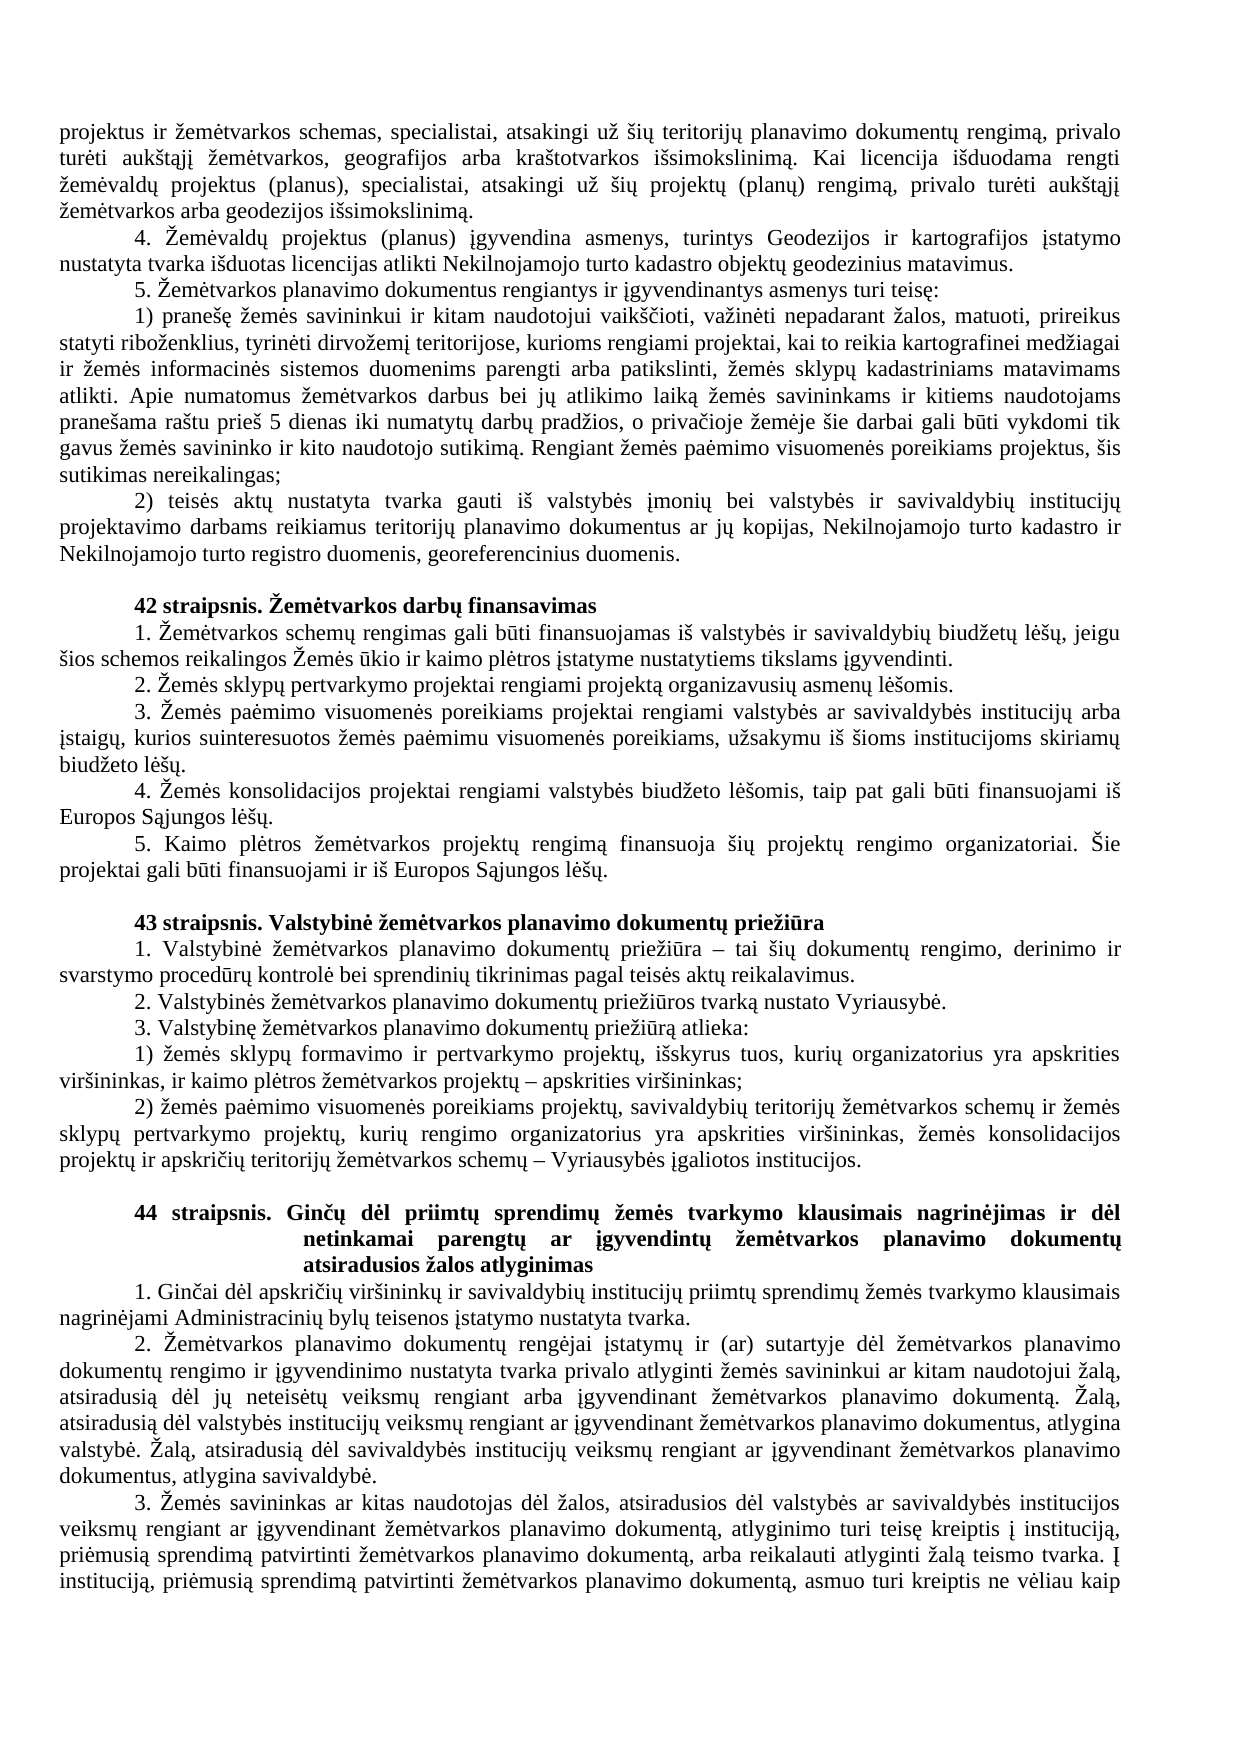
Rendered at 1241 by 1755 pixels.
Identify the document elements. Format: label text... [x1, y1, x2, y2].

text 2. Žemės sklypų pertvarkymo projektai rengiami projektą organizavusių asmenų lėšomis. [59, 672, 1122, 698]
text 44 straipsnis. Ginčų dėl priimtų sprendimų žemės tvarkymo klausimais nagrinėjimas ir dėl netinkamai parengtų ar įgyvendintų žemėtvarkos planavimo dokumentų atsiradusios žalos atlyginimas [134, 1199, 1122, 1278]
text 3. Valstybinę žemėtvarkos planavimo dokumentų priežiūrą atlieka: [59, 1014, 1122, 1041]
text 1) pranešę žemės savininkui ir kitam naudotojui vaikščioti, važinėti nepadarant žalos, matuoti, prireikus statyti riboženklius, tyrinėti dirvožemį teritorijose, kurioms rengiami projektai, kai to reikia kartografinei medžiagai ir žemės informacinės sistemos duomenims parengti arba patikslinti, žemės sklypų kadastriniams matavimams atlikti. Apie numatomus žemėtvarkos darbus bei jų atlikimo laiką žemės savininkams ir kitiems naudotojams pranešama raštu prieš 5 dienas iki numatytų darbų pradžios, o privačioje žemėje šie darbai gali būti vykdomi tik gavus žemės savininko ir kito naudotojo sutikimą. Rengiant žemės paėmimo visuomenės poreikiams projektus, šis sutikimas nereikalingas; [59, 303, 1122, 487]
text projektus ir žemėtvarkos schemas, specialistai, atsakingi už šių teritorijų planavimo dokumentų rengimą, privalo turėti aukštąjį žemėtvarkos, geografijos arba kraštotvarkos išsimokslinimą. Kai licencija išduodama rengti žemėvaldų projektus (planus), specialistai, atsakingi už šių projektų (planų) rengimą, privalo turėti aukštąjį žemėtvarkos arba geodezijos išsimokslinimą. [59, 118, 1122, 223]
text 2) teisės aktų nustatyta tvarka gauti iš valstybės įmonių bei valstybės ir savivaldybių institucijų projektavimo darbams reikiamus teritorijų planavimo dokumentus ar jų kopijas, Nekilnojamojo turto kadastro ir Nekilnojamojo turto registro duomenis, georeferencinius duomenis. [59, 487, 1122, 566]
text 42 straipsnis. Žemėtvarkos darbų finansavimas [59, 592, 1122, 619]
text 4. Žemės konsolidacijos projektai rengiami valstybės biudžeto lėšomis, taip pat gali būti finansuojami iš Europos Sąjungos lėšų. [59, 777, 1122, 830]
text 2. Žemėtvarkos planavimo dokumentų rengėjai įstatymų ir (ar) sutartyje dėl žemėtvarkos planavimo dokumentų rengimo ir įgyvendinimo nustatyta tvarka privalo atlyginti žemės savininkui ar kitam naudotojui žalą, atsiradusią dėl jų neteisėtų veiksmų rengiant arba įgyvendinant žemėtvarkos planavimo dokumentą. Žalą, atsiradusią dėl valstybės institucijų veiksmų rengiant ar įgyvendinant žemėtvarkos planavimo dokumentus, atlygina valstybė. Žalą, atsiradusią dėl savivaldybės institucijų veiksmų rengiant ar įgyvendinant žemėtvarkos planavimo dokumentus, atlygina savivaldybė. [59, 1330, 1122, 1488]
text 1. Žemėtvarkos schemų rengimas gali būti finansuojamas iš valstybės ir savivaldybių biudžetų lėšų, jeigu šios schemos reikalingos Žemės ūkio ir kaimo plėtros įstatyme nustatytiems tikslams įgyvendinti. [59, 619, 1122, 672]
text 3. Žemės savininkas ar kitas naudotojas dėl žalos, atsiradusios dėl valstybės ar savivaldybės institucijos veiksmų rengiant ar įgyvendinant žemėtvarkos planavimo dokumentą, atlyginimo turi teisę kreiptis į instituciją, priėmusią sprendimą patvirtinti žemėtvarkos planavimo dokumentą, arba reikalauti atlyginti žalą teismo tvarka. Į instituciją, priėmusią sprendimą patvirtinti žemėtvarkos planavimo dokumentą, asmuo turi kreiptis ne vėliau kaip [59, 1488, 1122, 1594]
text 4. Žemėvaldų projektus (planus) įgyvendina asmenys, turintys Geodezijos ir kartografijos įstatymo nustatyta tvarka išduotas licencijas atlikti Nekilnojamojo turto kadastro objektų geodezinius matavimus. [59, 223, 1122, 276]
text 2) žemės paėmimo visuomenės poreikiams projektų, savivaldybių teritorijų žemėtvarkos schemų ir žemės sklypų pertvarkymo projektų, kurių rengimo organizatorius yra apskrities viršininkas, žemės konsolidacijos projektų ir apskričių teritorijų žemėtvarkos schemų – Vyriausybės įgaliotos institucijos. [59, 1093, 1122, 1172]
text 5. Žemėtvarkos planavimo dokumentus rengiantys ir įgyvendinantys asmenys turi teisę: [59, 276, 1122, 303]
text 3. Žemės paėmimo visuomenės poreikiams projektai rengiami valstybės ar savivaldybės institucijų arba įstaigų, kurios suinteresuotos žemės paėmimu visuomenės poreikiams, užsakymu iš šioms institucijoms skiriamų biudžeto lėšų. [59, 698, 1122, 777]
text 1. Valstybinė žemėtvarkos planavimo dokumentų priežiūra – tai šių dokumentų rengimo, derinimo ir svarstymo procedūrų kontrolė bei sprendinių tikrinimas pagal teisės aktų reikalavimus. [59, 935, 1122, 988]
text 1. Ginčai dėl apskričių viršininkų ir savivaldybių institucijų priimtų sprendimų žemės tvarkymo klausimais nagrinėjami Administracinių bylų teisenos įstatymo nustatyta tvarka. [59, 1278, 1122, 1330]
text 2. Valstybinės žemėtvarkos planavimo dokumentų priežiūros tvarką nustato Vyriausybė. [59, 988, 1122, 1014]
text 43 straipsnis. Valstybinė žemėtvarkos planavimo dokumentų priežiūra [134, 909, 1122, 935]
text 1) žemės sklypų formavimo ir pertvarkymo projektų, išskyrus tuos, kurių organizatorius yra apskrities viršininkas, ir kaimo plėtros žemėtvarkos projektų – apskrities viršininkas; [59, 1041, 1122, 1093]
text 5. Kaimo plėtros žemėtvarkos projektų rengimą finansuoja šių projektų rengimo organizatoriai. Šie projektai gali būti finansuojami ir iš Europos Sąjungos lėšų. [59, 830, 1122, 882]
